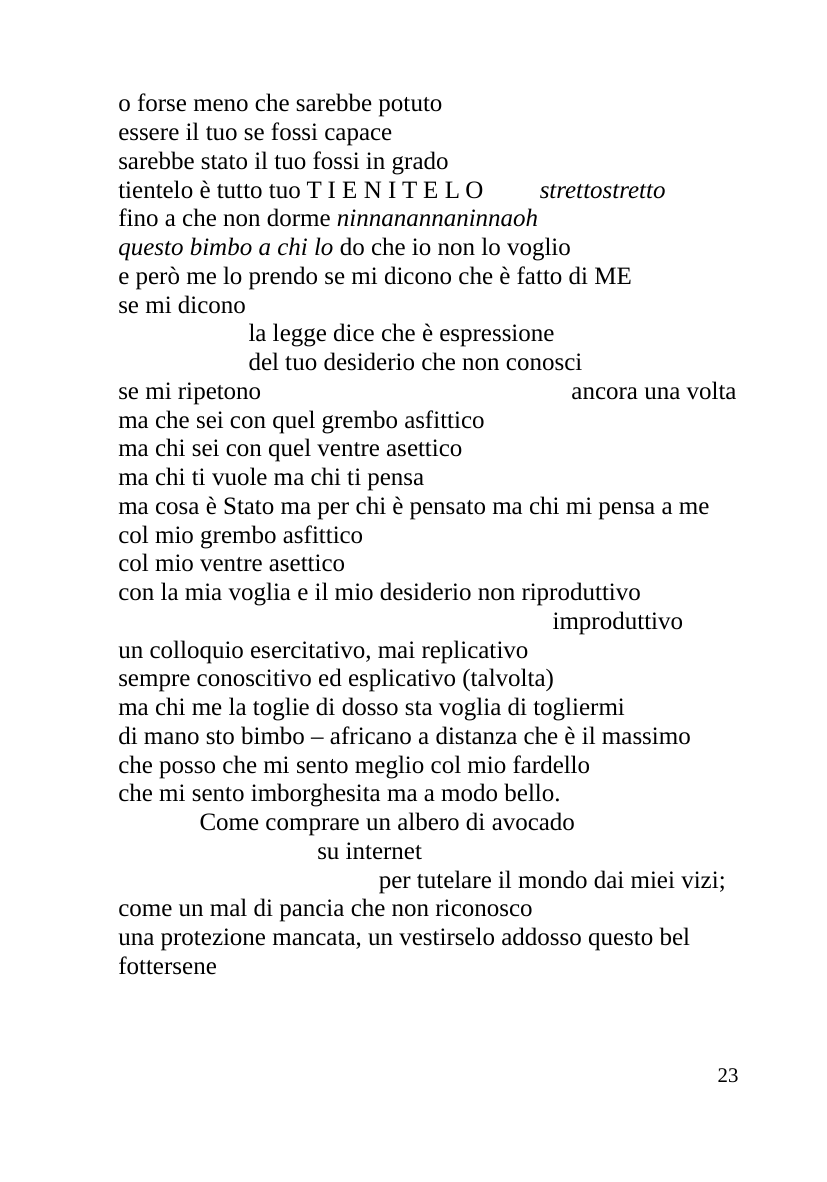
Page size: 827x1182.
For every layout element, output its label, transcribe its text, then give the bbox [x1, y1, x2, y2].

text Come comprare un albero di avocado [118, 807, 738, 836]
text su internet [118, 836, 738, 865]
text di mano sto bimbo – africano a distanza che è il massimo [118, 721, 738, 750]
text o forse meno che sarebbe potuto [118, 88, 738, 117]
text con la mia voglia e il mio desiderio non riproduttivo [118, 577, 738, 606]
text un colloquio esercitativo, mai replicativo [118, 635, 738, 663]
text una protezione mancata, un vestirselo addosso questo bel fottersene [118, 922, 738, 980]
text se mi ripetono ancora una volta [118, 376, 738, 405]
text del tuo desiderio che non conosci [147, 347, 738, 376]
text ma chi me la toglie di dosso sta voglia di togliermi [118, 692, 738, 721]
text improduttivo [118, 606, 738, 635]
text che mi sento imborghesita ma a modo bello. [118, 778, 738, 807]
text come un mal di pancia che non riconosco [118, 893, 738, 922]
text fino a che non dorme ninnanannaninnaoh [118, 203, 738, 232]
text ma chi sei con quel ventre asettico [118, 433, 738, 462]
text essere il tuo se fossi capace [118, 117, 738, 146]
text tientelo è tutto tuo T I E N I T E L O strettostretto [118, 175, 738, 203]
text e però me lo prendo se mi dicono che è fatto di ME [118, 261, 738, 290]
text ma che sei con quel grembo asfittico [118, 405, 738, 433]
text questo bimbo a chi lo do che io non lo voglio [118, 232, 738, 261]
text se mi dicono [118, 290, 738, 318]
text ma cosa è Stato ma per chi è pensato ma chi mi pensa a me [118, 491, 738, 520]
text per tutelare il mondo dai miei vizi; [118, 865, 738, 893]
text la legge dice che è espressione [248, 318, 738, 347]
text che posso che mi sento meglio col mio fardello [118, 750, 738, 778]
text col mio grembo asfittico [118, 520, 738, 548]
text sarebbe stato il tuo fossi in grado [118, 146, 738, 175]
text ma chi ti vuole ma chi ti pensa [118, 462, 738, 491]
text col mio ventre asettico [118, 548, 738, 577]
text sempre conoscitivo ed esplicativo (talvolta) [118, 663, 738, 692]
